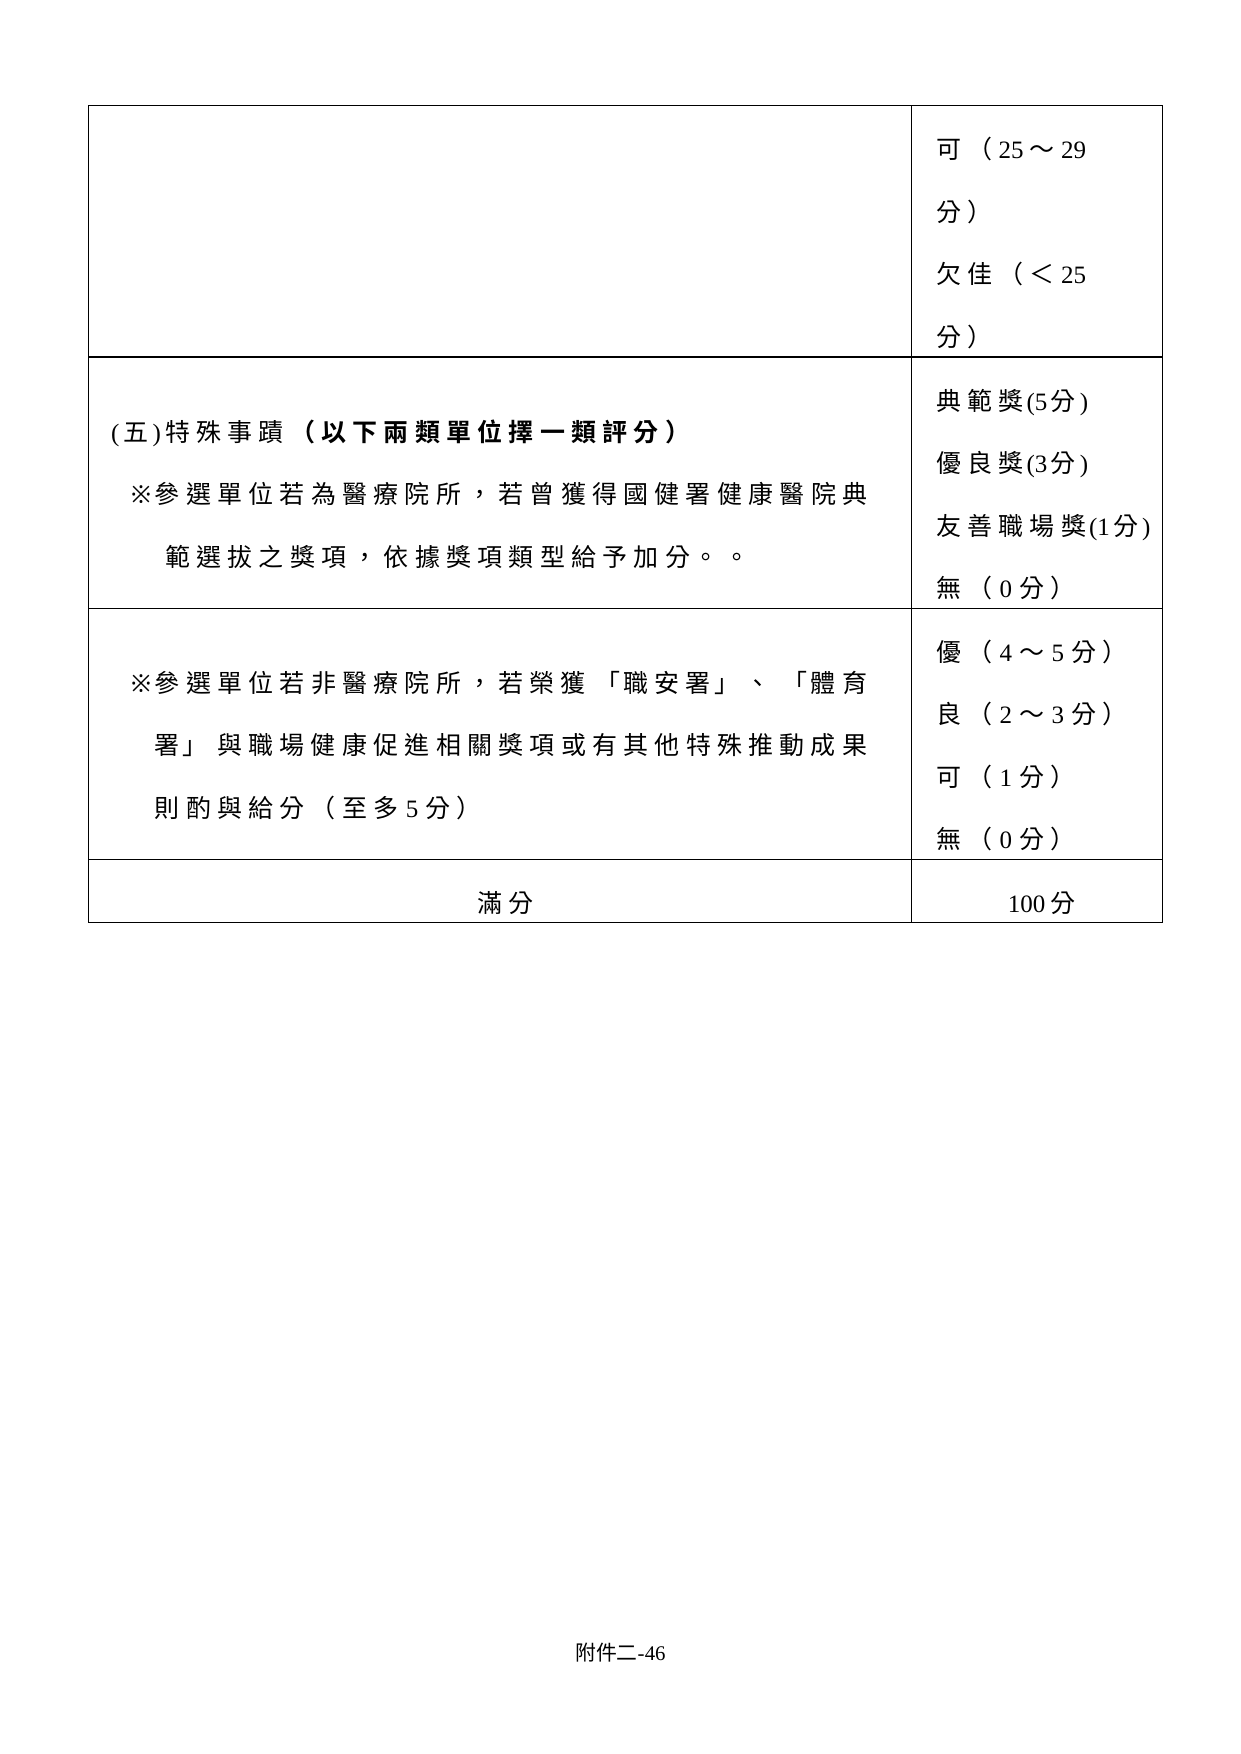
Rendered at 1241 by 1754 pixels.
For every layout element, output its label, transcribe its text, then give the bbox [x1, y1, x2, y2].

table_cell (五)特殊事蹟（以下兩類單位擇一類評分） ※參選單位若為醫療院所，若曾獲得國健署健康醫院典範選拔之獎項，依據獎項類型給予加分。。 [89, 358, 911, 607]
table_cell 100分 [912, 860, 1162, 922]
table_cell 滿分 [89, 860, 911, 922]
table_cell [89, 106, 911, 356]
table_cell 優（4～5分） 良（2～3分） 可（1分） 無（0分） [912, 609, 1162, 858]
table_cell 典範獎(5分) 優良獎(3分) 友善職場獎(1分) 無（0分） [912, 358, 1162, 607]
table_cell 可（25～29分） 欠佳（＜25分） [912, 106, 1162, 356]
table_cell ※參選單位若非醫療院所，若榮獲「職安署」、「體育署」與職場健康促進相關獎項或有其他特殊推動成果則酌與給分（至多5分） [89, 609, 911, 858]
